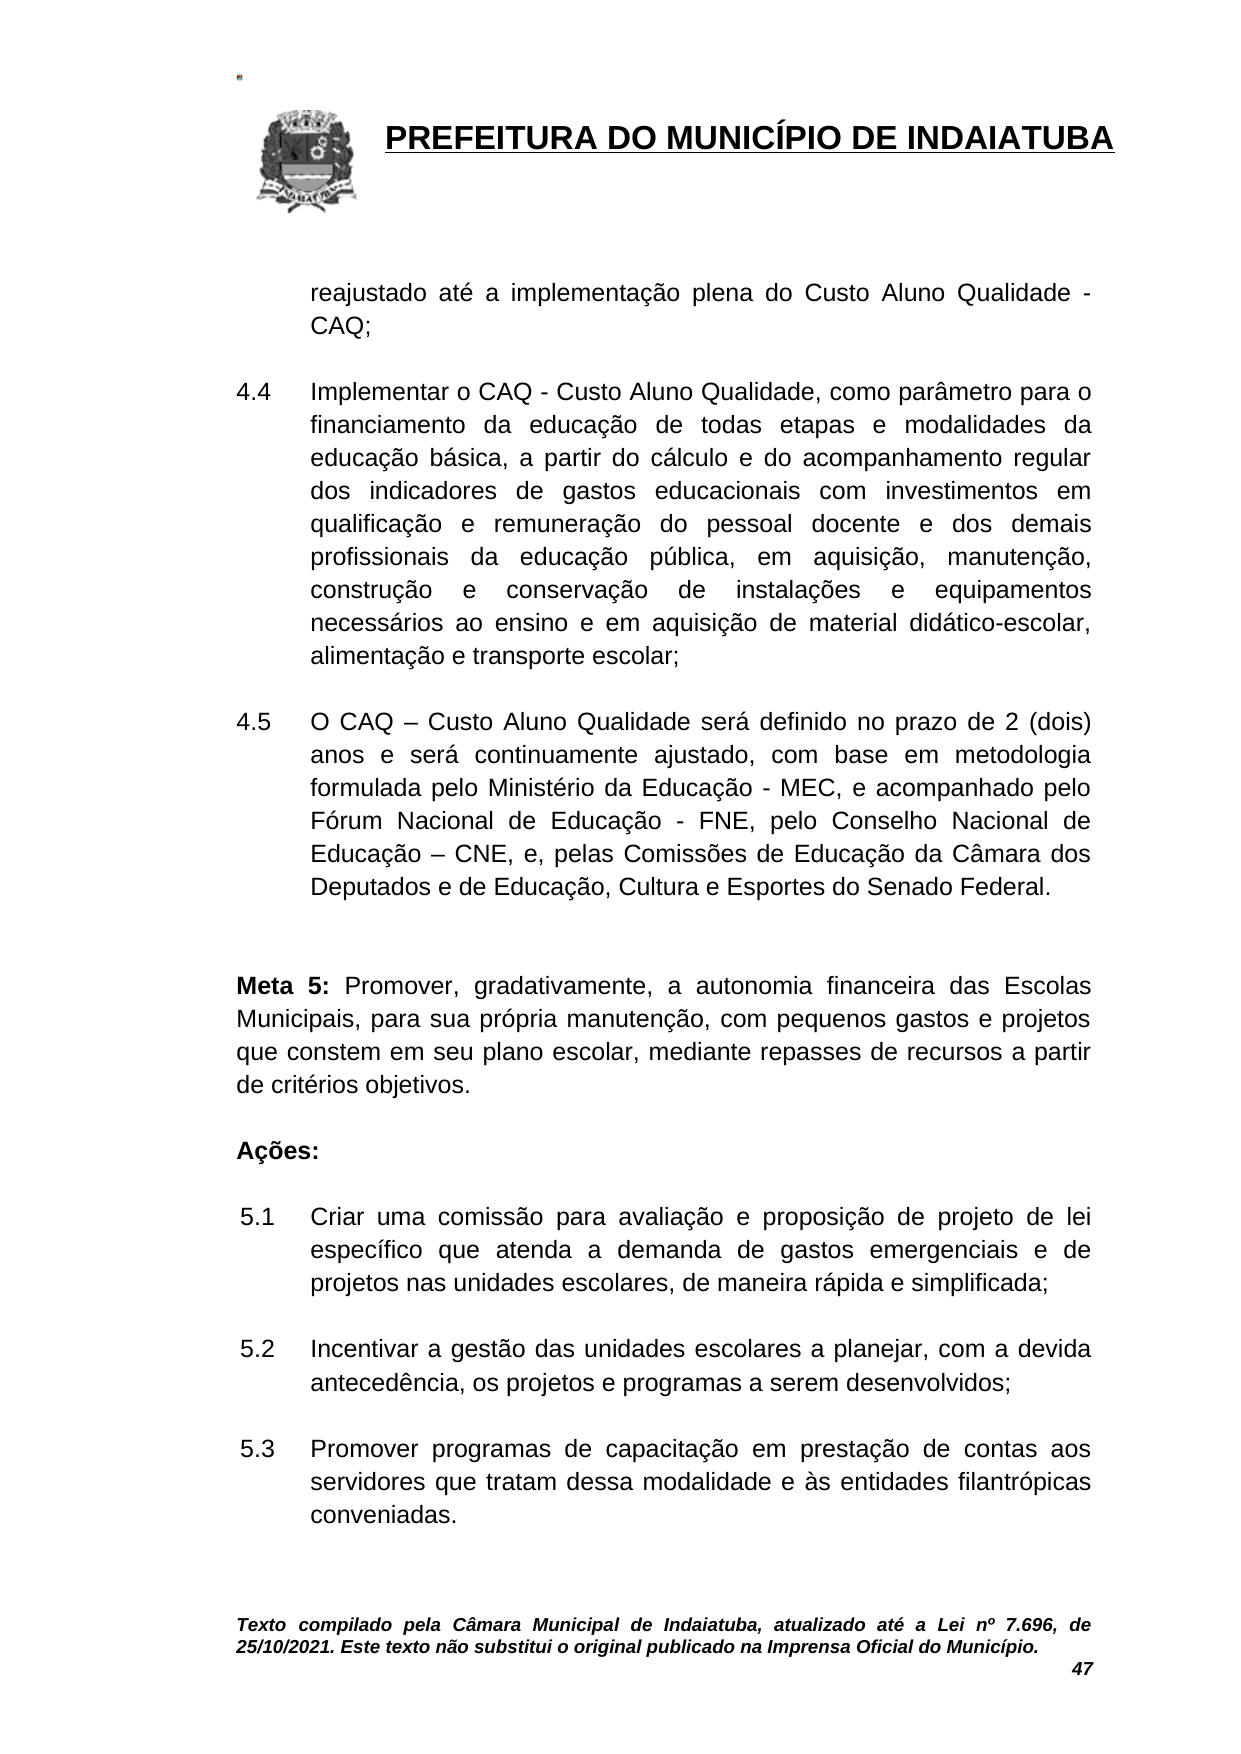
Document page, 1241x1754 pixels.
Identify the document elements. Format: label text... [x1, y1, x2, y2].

list Criar uma comissão para avaliação e proposição de projeto de lei específico que atenda a demanda de gastos emergenciais e de projetos nas unidades escolares, de maneira rápida e simplificada; [240, 1202, 1092, 1297]
picture [236, 74, 243, 81]
text Meta 5: Promover, gradativamente, a autonomia financeira das Escolas Municipais, para sua própria manutenção, com pequenos gastos e projetos que constem em seu plano escolar, mediante repasses de recursos a partir de critérios objetivos. [236, 971, 1092, 1099]
list O CAQ – Custo Aluno Qualidade será definido no prazo de 2 (dois) anos e será continuamente ajustado, com base em metodologia formulada pelo Ministério da Educação - MEC, e acompanhado pelo Fórum Nacional de Educação - FNE, pelo Conselho Nacional de Educação – CNE, e, pelas Comissões de Educação da Câmara dos Deputados e de Educação, Cultura e Esportes do Senado Federal. [236, 707, 1092, 901]
list Promover programas de capacitação em prestação de contas aos servidores que tratam dessa modalidade e às entidades filantrópicas conveniadas. [240, 1433, 1092, 1528]
text Ações: [236, 1136, 1092, 1165]
list Incentivar a gestão das unidades escolares a planejar, com a devida antecedência, os projetos e programas a serem desenvolvidos; [240, 1334, 1092, 1396]
list Implementar o CAQ - Custo Aluno Qualidade, como parâmetro para o financiamento da educação de todas etapas e modalidades da educação básica, a partir do cálculo e do acompanhamento regular dos indicadores de gastos educacionais com investimentos em qualificação e remuneração do pessoal docente e dos demais profissionais da educação pública, em aquisição, manutenção, construção e conservação de instalações e equipamentos necessários ao ensino e em aquisição de material didático-escolar, alimentação e transporte escolar; [236, 377, 1092, 670]
list reajustado até a implementação plena do Custo Aluno Qualidade - CAQ; [236, 278, 1092, 339]
